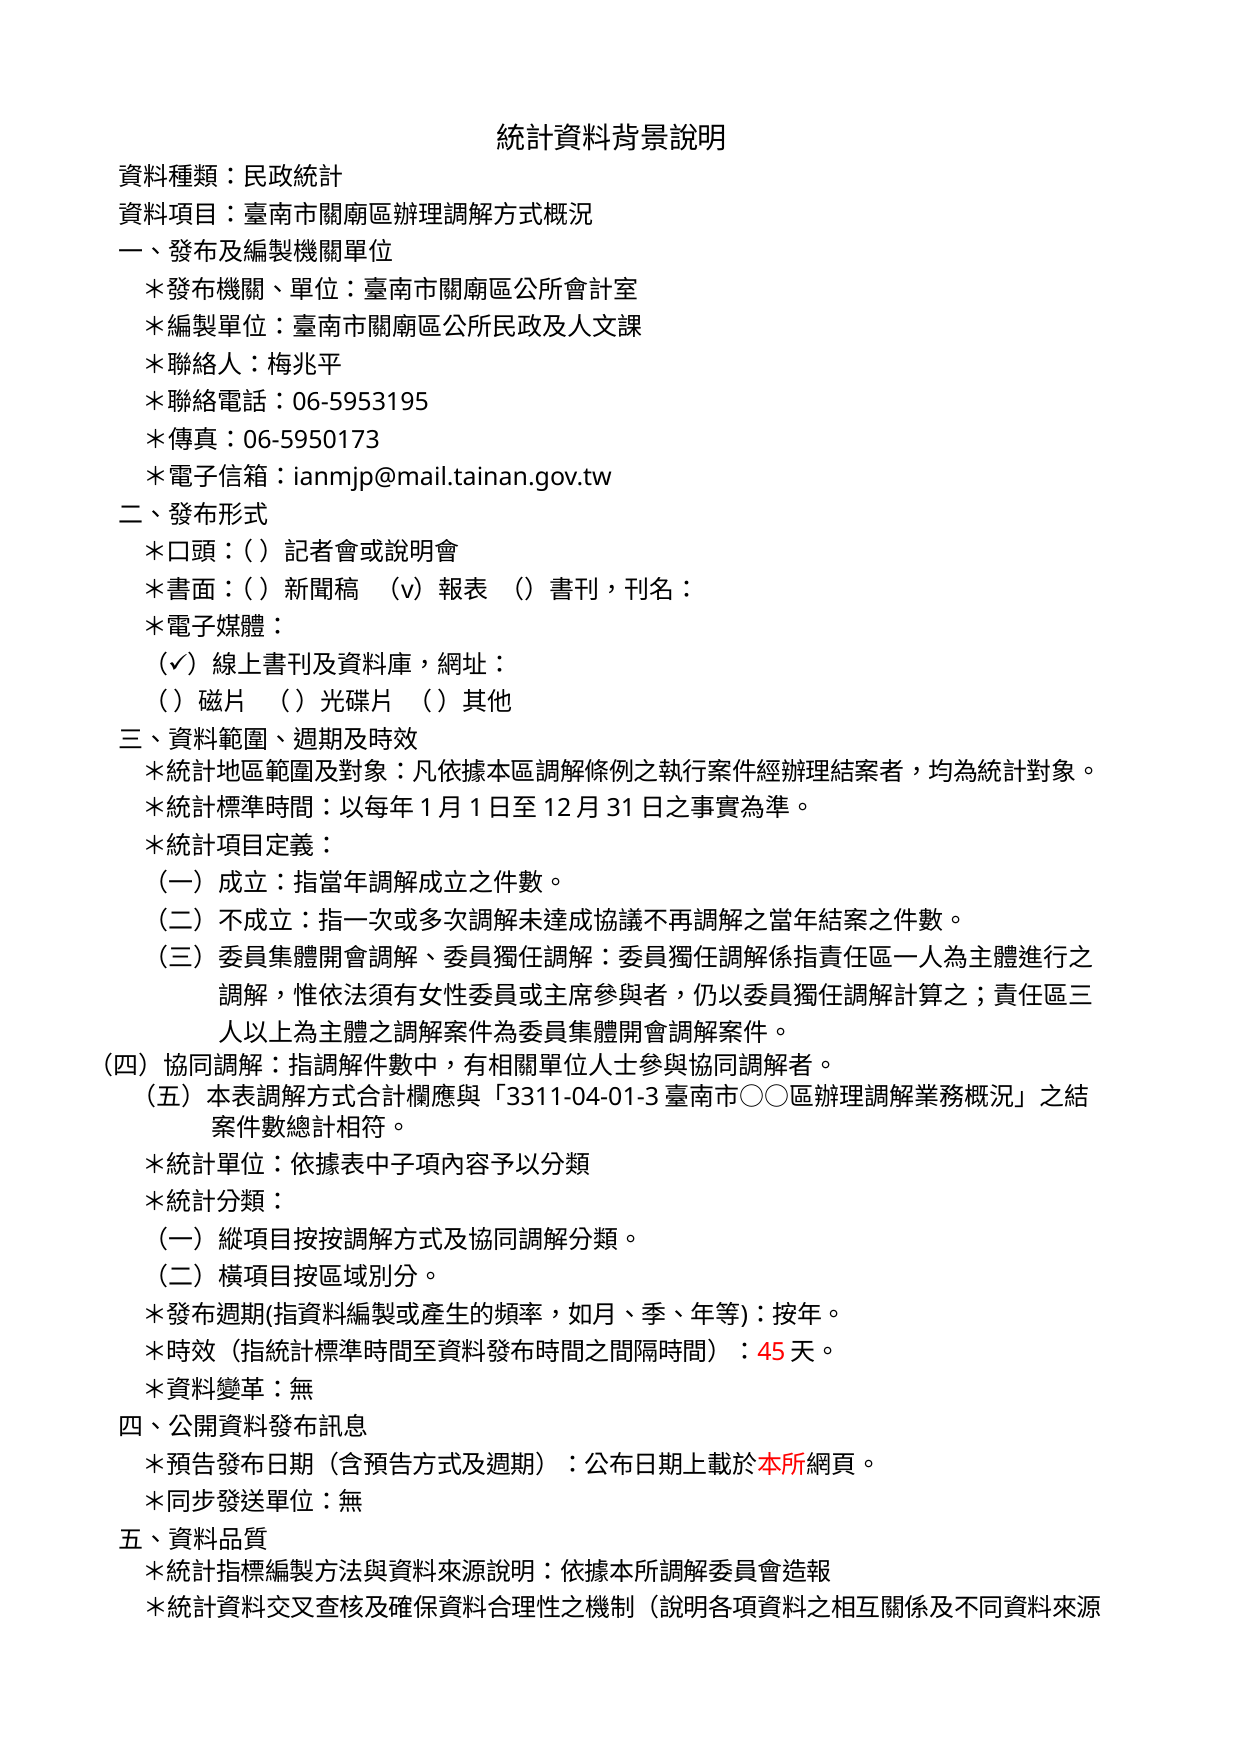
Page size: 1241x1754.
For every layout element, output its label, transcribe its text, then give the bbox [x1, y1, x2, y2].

table_header 統計資料背景說明 資料種類：民政統計 資料項目：臺南市關廟區辦理調解方式概況 一、發布及編製機關單位 ＊發布機關、單位：臺南市關廟區公所會計室 ＊編製單位：臺南市關廟區公所民政及人文課 ＊聯絡人：梅兆平 ＊聯絡電話：06-5953195 ＊傳真：06-5950173 ＊電子信箱：ianmjp@mail.tainan.gov.tw 二、發布形式 ＊口頭：（ ）記者會或說明會 ＊書面：（ ）新聞稿 （v）報表 （）書刊，刊名： ＊電子媒體： （）線上書刊及資料庫，網址： （ ）磁片 （ ）光碟片 （ ）其他 三、資料範圍、週期及時效 ＊統計地區範圍及對象：凡依據本區調解條例之執行案件經辦理結案者，均為統計對象。 ＊統計標準時間：以每年1月1日至12月31日之事實為準。 ＊統計項目定義： （一）成立：指當年調解成立之件數。 （二）不成立：指一次或多次調解未達成協議不再調解之當年結案之件數。 （三）委員集體開會調解、委員獨任調解：委員獨任調解係指責任區一人為主體進行之 調解，惟依法須有女性委員或主席參與者，仍以委員獨任調解計算之；責任區三 人以上為主體之調解案件為委員集體開會調解案件。 （四）協同調解：指調解件數中，有相關單位人士參與協同調解者。 （五）本表調解方式合計欄應與「3311-04-01-3臺南市○○區辦理調解業務概況」之結 案件數總計相符。 ＊統計單位：依據表中子項內容予以分類 ＊統計分類： （一）縱項目按按調解方式及協同調解分類。 （二）橫項目按區域別分。 ＊發布週期(指資料編製或產生的頻率，如月、季、年等)：按年。 ＊時效（指統計標準時間至資料發布時間之間隔時間）：45天。 ＊資料變革：無 四、公開資料發布訊息 ＊預告發布日期（含預告方式及週期）：公布日期上載於本所網頁。 ＊同步發送單位：無 五、資料品質 ＊統計指標編製方法與資料來源說明：依據本所調解委員會造報 ＊統計資料交叉查核及確保資料合理性之機制（說明各項資料之相互關係及不同資料來源之相關統計差異性）：設置公式按科目別加總等於總計，交叉查核資料加總正確性。 六、須注意及預定改變之事項（說明預定修正之資料、定義、統計方法等及其修正原因）：目前尚無。 七、其他事項：無 [107, 118, 1117, 1624]
